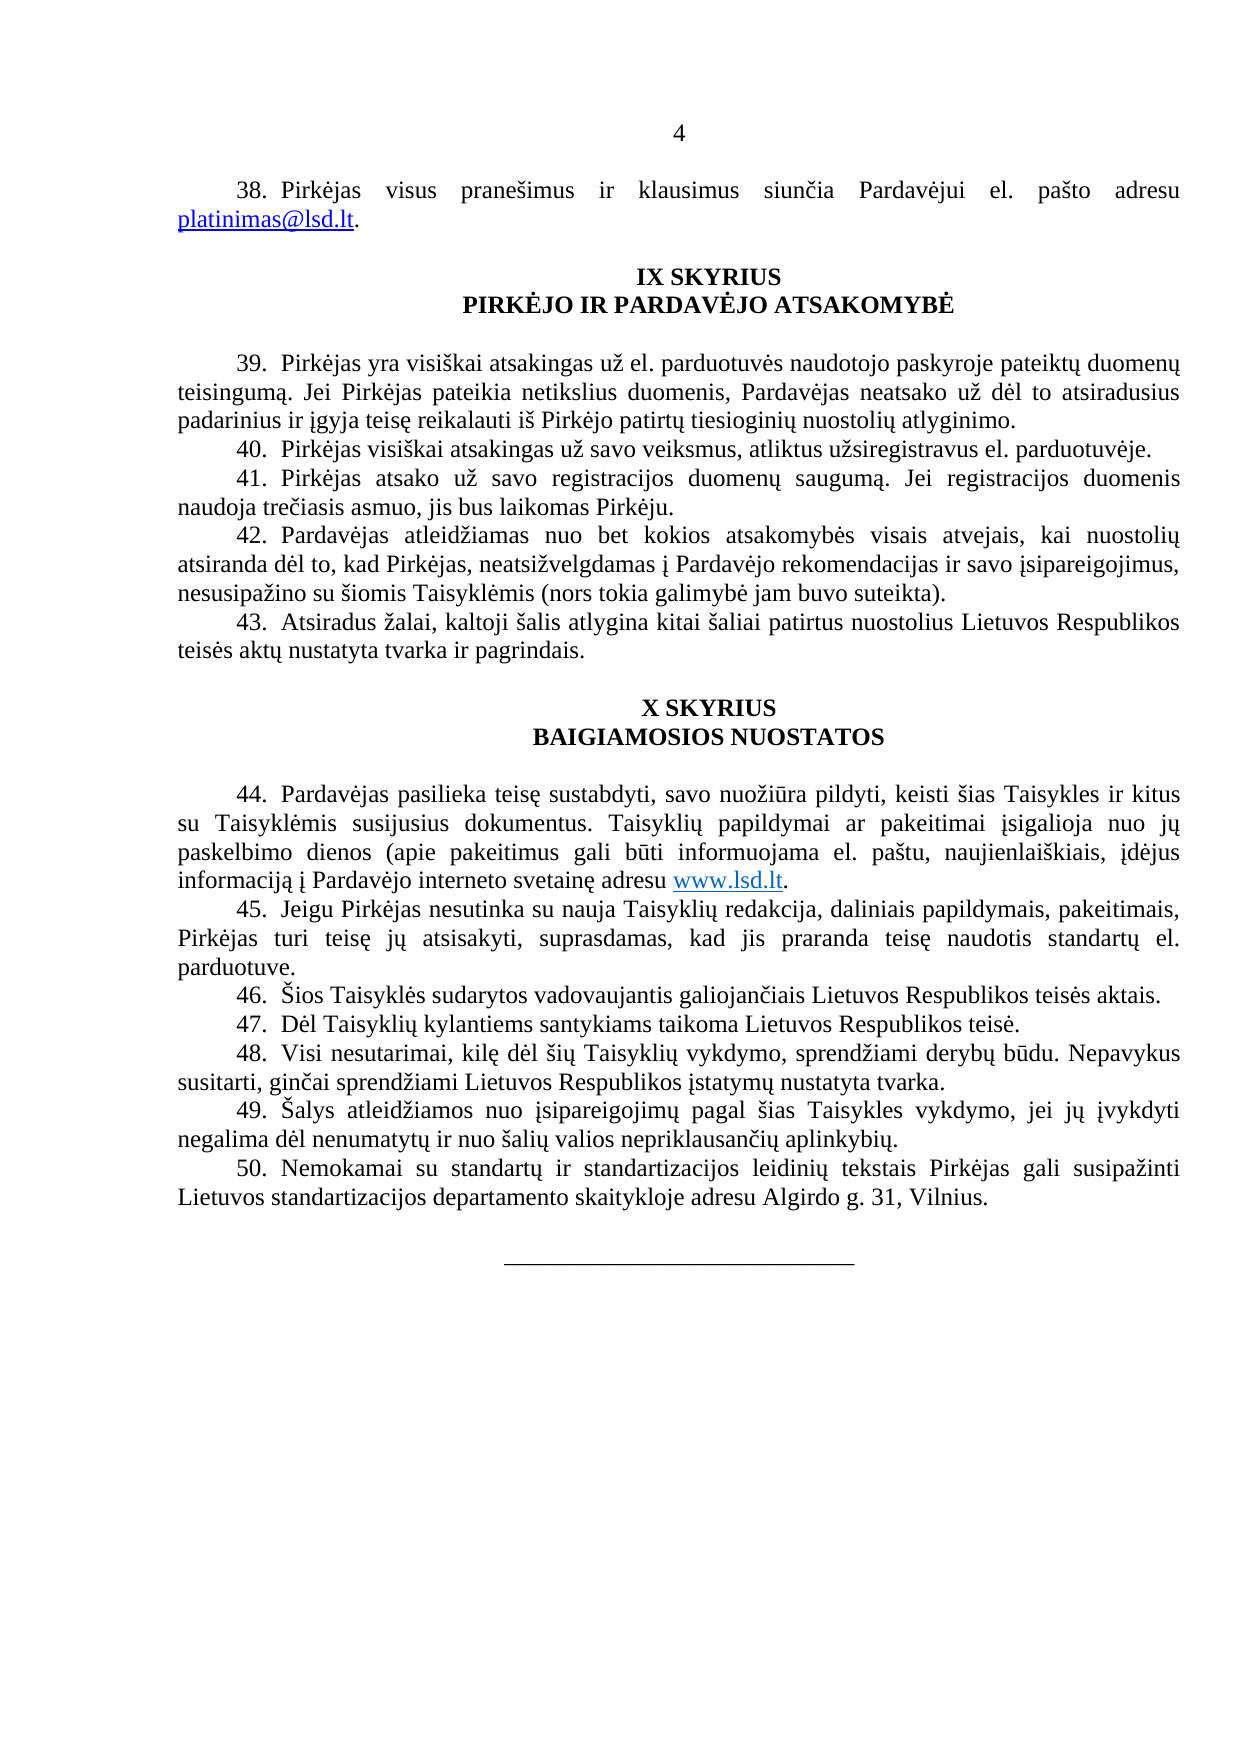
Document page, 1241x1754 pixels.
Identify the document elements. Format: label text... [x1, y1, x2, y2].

text PIRKĖJO IR PARDAVĖJO ATSAKOMYBĖ [177, 291, 1181, 319]
text 43. Atsiradus žalai, kaltoji šalis atlygina kitai šaliai patirtus nuostolius Lietuvos Respublikos teisės aktų nustatyta tvarka ir pagrindais. [177, 607, 1181, 664]
text 42. Pardavėjas atleidžiamas nuo bet kokios atsakomybės visais atvejais, kai nuostolių atsiranda dėl to, kad Pirkėjas, neatsižvelgdamas į Pardavėjo rekomendacijas ir savo įsipareigojimus, nesusipažino su šiomis Taisyklėmis (nors tokia galimybė jam buvo suteikta). [177, 521, 1181, 607]
text 44. Pardavėjas pasilieka teisę sustabdyti, savo nuožiūra pildyti, keisti šias Taisykles ir kitus su Taisyklėmis susijusius dokumentus. Taisyklių papildymai ar pakeitimai įsigalioja nuo jų paskelbimo dienos (apie pakeitimus gali būti informuojama el. paštu, naujienlaiškiais, įdėjus informaciją į Pardavėjo interneto svetainę adresu www.lsd.lt. [177, 779, 1181, 894]
text 38. Pirkėjas visus pranešimus ir klausimus siunčia Pardavėjui el. pašto adresu platinimas@lsd.lt. [177, 176, 1181, 233]
text 39. Pirkėjas yra visiškai atsakingas už el. parduotuvės naudotojo paskyroje pateiktų duomenų teisingumą. Jei Pirkėjas pateikia netikslius duomenis, Pardavėjas neatsako už dėl to atsiradusius padarinius ir įgyja teisę reikalauti iš Pirkėjo patirtų tiesioginių nuostolių atlyginimo. [177, 348, 1181, 434]
text 40. Pirkėjas visiškai atsakingas už savo veiksmus, atliktus užsiregistravus el. parduotuvėje. [177, 434, 1181, 463]
text x SKYRIUS [177, 693, 1181, 722]
text 46. Šios Taisyklės sudarytos vadovaujantis galiojančiais Lietuvos Respublikos teisės aktais. [177, 981, 1181, 1009]
text Ix SKYRIUS [177, 262, 1181, 291]
text 50. Nemokamai su standartų ir standartizacijos leidinių tekstais Pirkėjas gali susipažinti Lietuvos standartizacijos departamento skaitykloje adresu Algirdo g. 31, Vilnius. [177, 1153, 1181, 1211]
text 48. Visi nesutarimai, kilę dėl šių Taisyklių vykdymo, sprendžiami derybų būdu. Nepavykus susitarti, ginčai sprendžiami Lietuvos Respublikos įstatymų nustatyta tvarka. [177, 1038, 1181, 1096]
text 41. Pirkėjas atsako už savo registracijos duomenų saugumą. Jei registracijos duomenis naudoja trečiasis asmuo, jis bus laikomas Pirkėju. [177, 463, 1181, 521]
text 47. Dėl Taisyklių kylantiems santykiams taikoma Lietuvos Respublikos teisė. [177, 1009, 1181, 1038]
text ____________________________ [177, 1239, 1181, 1268]
text 45. Jeigu Pirkėjas nesutinka su nauja Taisyklių redakcija, daliniais papildymais, pakeitimais, Pirkėjas turi teisę jų atsisakyti, suprasdamas, kad jis praranda teisę naudotis standartų el. parduotuve. [177, 894, 1181, 981]
text 49. Šalys atleidžiamos nuo įsipareigojimų pagal šias Taisykles vykdymo, jei jų įvykdyti negalima dėl nenumatytų ir nuo šalių valios nepriklausančių aplinkybių. [177, 1096, 1181, 1153]
text BAIGIAMOSIOS NUOSTATOS [177, 722, 1181, 751]
